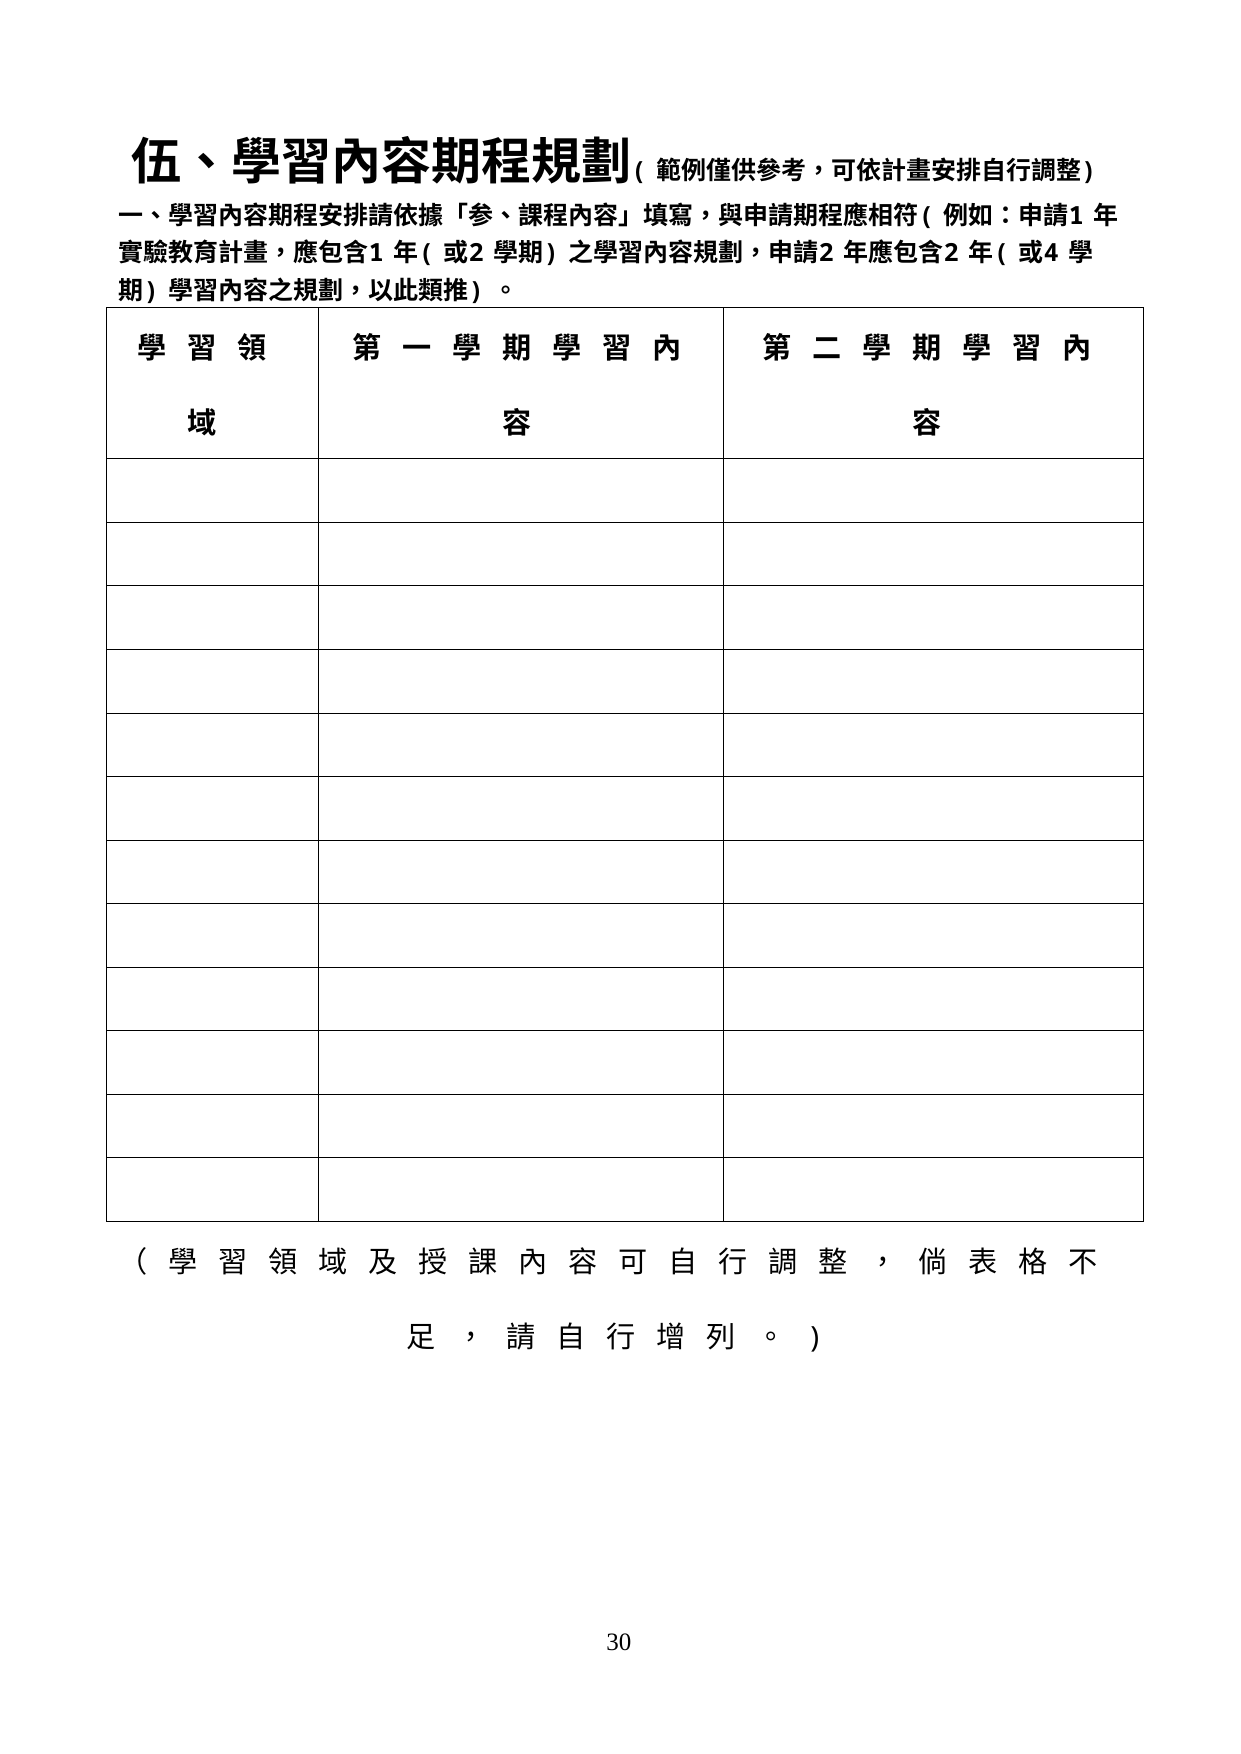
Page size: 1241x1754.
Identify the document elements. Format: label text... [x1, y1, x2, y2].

table_cell [107, 523, 318, 585]
table_cell [107, 904, 318, 967]
table_cell [107, 1095, 318, 1157]
table_header 第二學期學習內容 [724, 308, 1143, 458]
table_cell [724, 904, 1143, 967]
table_cell [724, 714, 1143, 776]
table_cell [319, 650, 723, 712]
table_cell [724, 586, 1143, 649]
table_cell [724, 968, 1143, 1030]
table_cell [724, 777, 1143, 839]
table_cell [107, 714, 318, 776]
table_cell [107, 586, 318, 649]
table_cell [107, 459, 318, 522]
table_cell [724, 1095, 1143, 1157]
table_cell [319, 1095, 723, 1157]
table_cell [319, 1031, 723, 1094]
table_cell [107, 777, 318, 839]
table_cell [724, 650, 1143, 712]
table_cell [107, 968, 318, 1030]
text 一、學習內容期程安排請依據「参、課程內容」填寫，與申請期程應相符(例如：申請1年實驗教育計畫，應包含1年(或2學期)之學習內容規劃，申請2年應包含2年(或4學期)學習內容之規劃，以此類推)。 [118, 195, 1118, 307]
table_cell [319, 904, 723, 967]
table_cell [724, 841, 1143, 903]
text 伍、學習內容期程規劃(範例僅供參考，可依計畫安排自行調整) [118, 120, 1118, 195]
table_cell [319, 459, 723, 522]
table_cell [724, 459, 1143, 522]
table_cell [724, 1031, 1143, 1094]
table_cell [107, 650, 318, 712]
table_cell [107, 1031, 318, 1094]
table_cell [319, 841, 723, 903]
text （學習領域及授課內容可自行調整，倘表格不足，請自行增列。) [118, 1222, 1118, 1372]
table_cell [319, 586, 723, 649]
table_cell [319, 714, 723, 776]
table_header 學習領域 [107, 308, 318, 458]
table_cell [107, 1158, 318, 1221]
table_cell [319, 523, 723, 585]
table_header 第一學期學習內容 [319, 308, 723, 458]
table_cell [107, 841, 318, 903]
table_cell [319, 968, 723, 1030]
table_cell [724, 1158, 1143, 1221]
table_cell [319, 777, 723, 839]
table_cell [724, 523, 1143, 585]
table_cell [319, 1158, 723, 1221]
